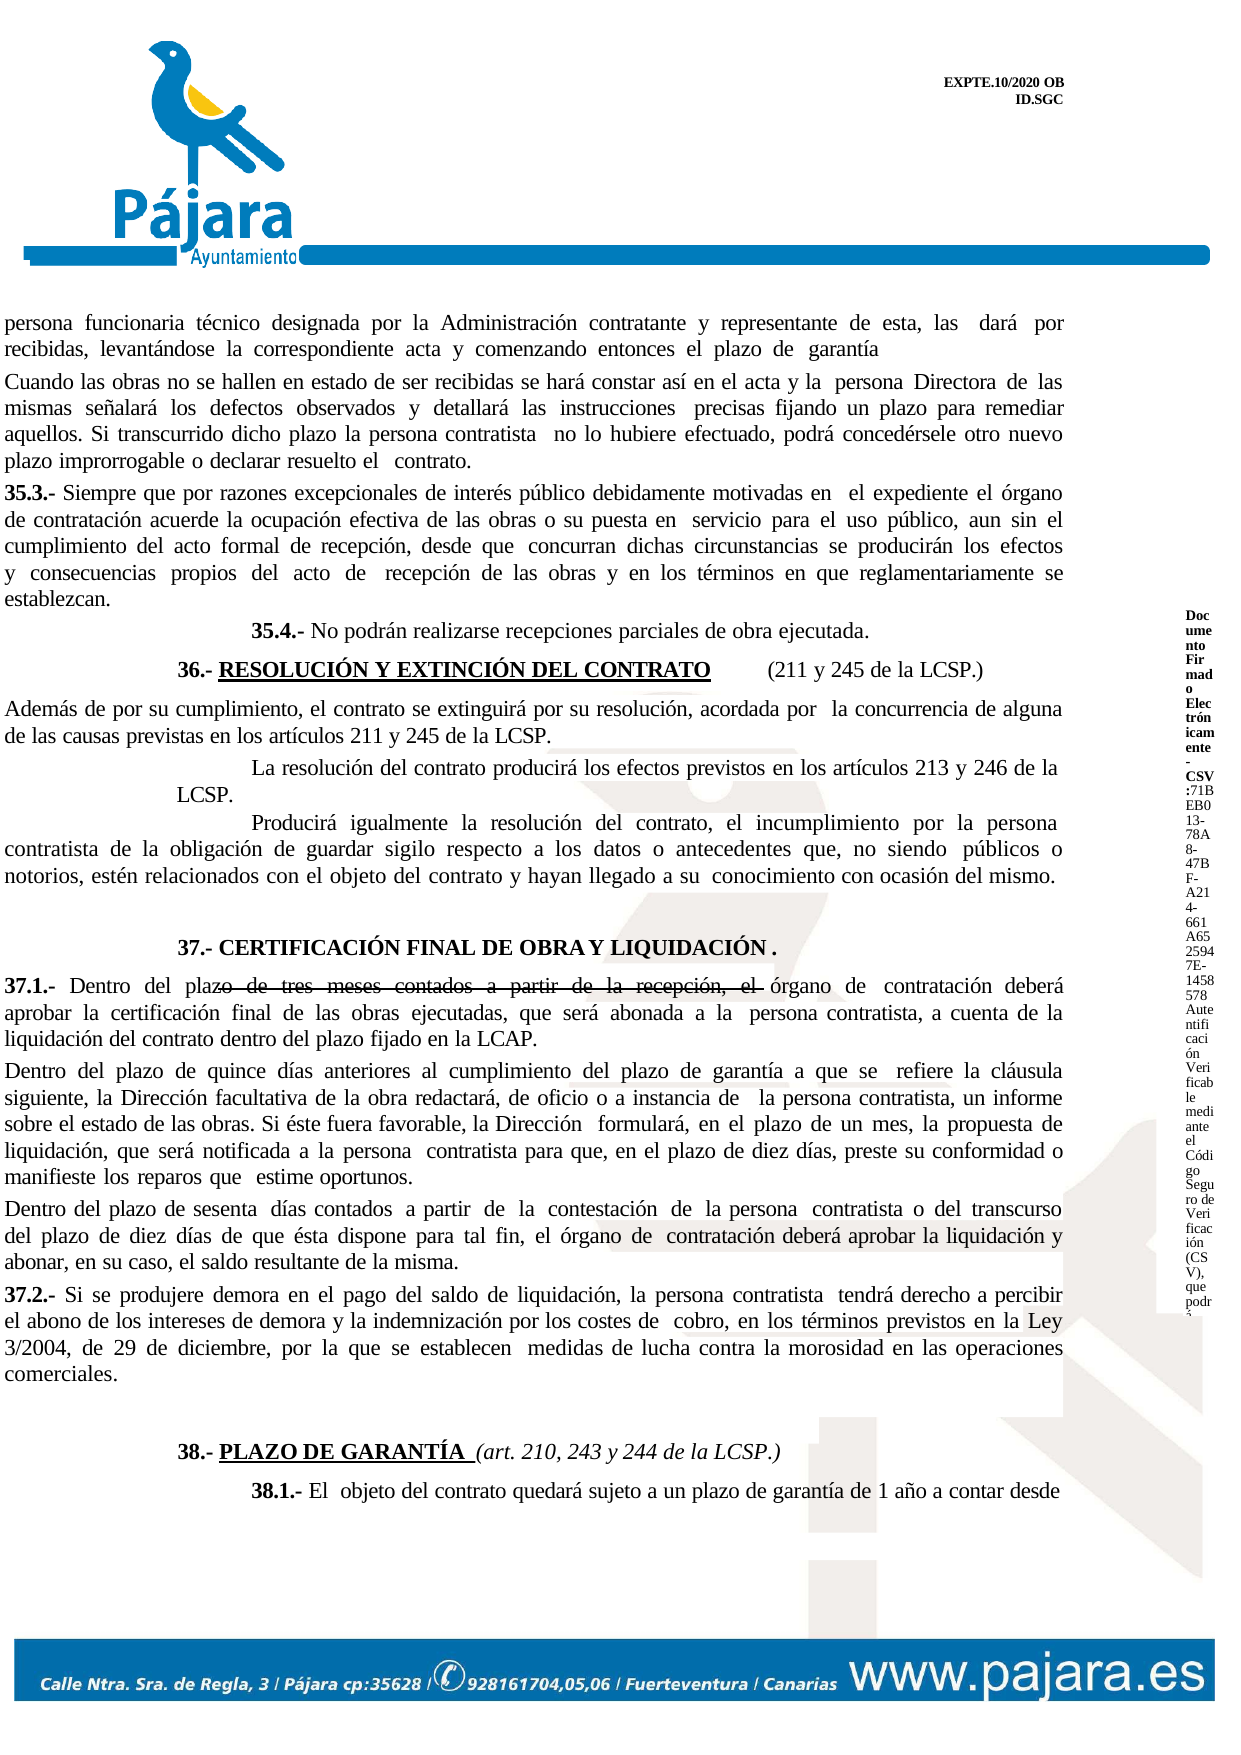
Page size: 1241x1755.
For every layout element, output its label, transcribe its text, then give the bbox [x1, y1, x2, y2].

text persona funcionaria técnico designada por la Administración contratante y representante de esta, las dará por recibidas, levantándose la correspondiente acta y comenzando entonces el plazo de garantía [4, 309, 1064, 361]
text LCSP. [4, 781, 14, 807]
text Documento Firmado Electrónicamente - CSV:71BEB013-78A8-47BF-A214-661A6525947E-1458578 Autentificación Verificable mediante el Código Seguro de Verificación (CSV), que podrá validar en https:\\sede.pajara.es [1185, 609, 1215, 1316]
text Cuando las obras no se hallen en estado de ser recibidas se hará constar así en el acta y la persona Directora de las mismas señalará los defectos observados y detallará las instrucciones precisas fijando un plazo para remediar aquellos. Si transcurrido dicho plazo la persona contratista no lo hubiere efectuado, podrá concedérsele otro nuevo plazo improrrogable o declarar resuelto el contrato. [4, 368, 1064, 473]
text 35.4.- No podrán realizarse recepciones parciales de obra ejecutada. [251, 618, 1156, 644]
text 36.- RESOLUCIÓN Y EXTINCIÓN DEL CONTRATO (211 y 245 de la LCSP.) [177, 656, 1156, 683]
text 35.3.- Siempre que por razones excepcionales de interés público debidamente motivadas en el expediente el órgano de contratación acuerde la ocupación efectiva de las obras o su puesta en servicio para el uso público, aun sin el cumplimiento del acto formal de recepción, desde que concurran dichas circunstancias se producirán los efectos y consecuencias propios del acto de recepción de las obras y en los términos en que reglamentariamente se establezcan. [4, 479, 1064, 611]
